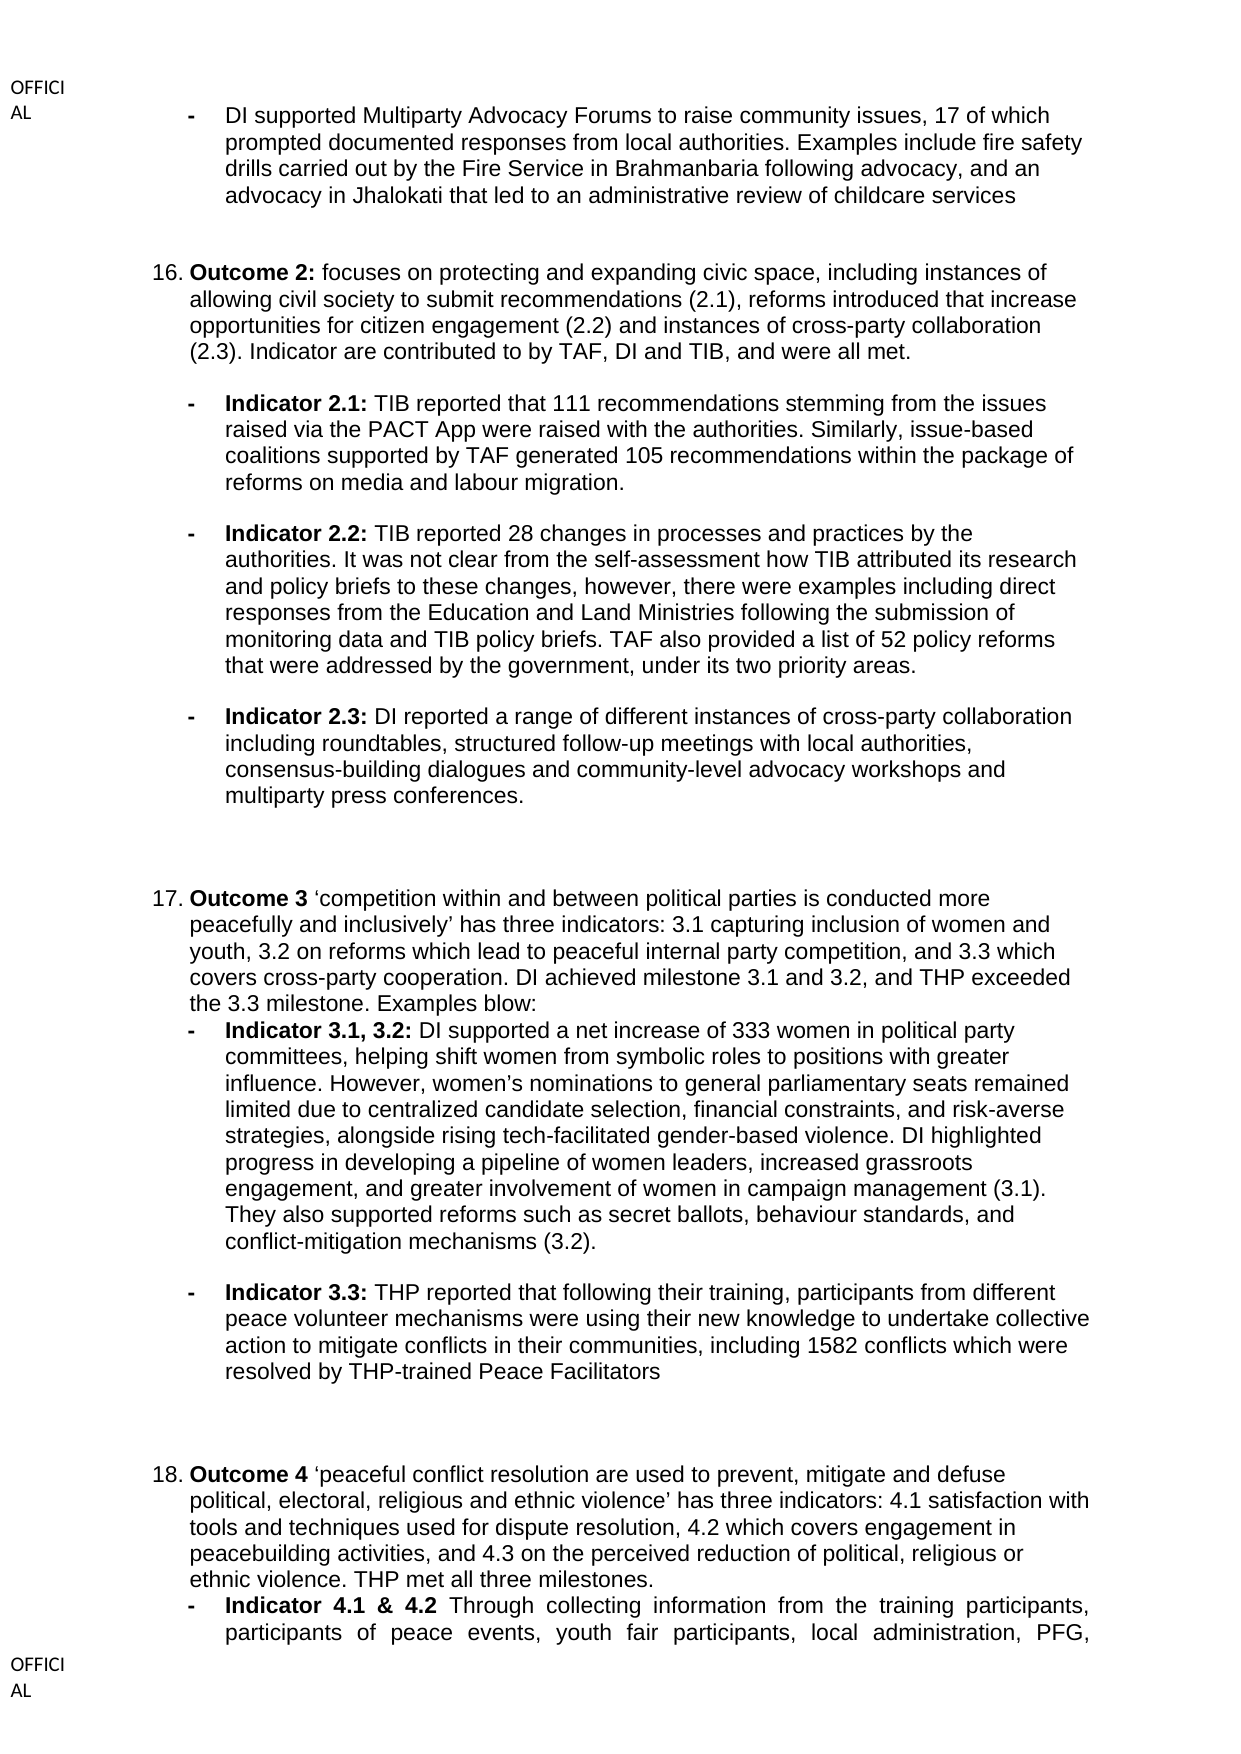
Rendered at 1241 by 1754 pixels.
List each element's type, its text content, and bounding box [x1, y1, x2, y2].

list Indicator 3.3: THP reported that following their training, participants from different peace volunteer mechanisms were using their new knowledge to undertake collective action to mitigate conflicts in their communities, including 1582 conflicts which were resolved by THP-trained Peace Facilitators [187, 1279, 1090, 1384]
list Indicator 2.1: TIB reported that 111 recommendations stemming from the issues raised via the PACT App were raised with the authorities. Similarly, issue-based coalitions supported by TAF generated 105 recommendations within the package of reforms on media and labour migration. [187, 390, 1090, 495]
list Indicator 3.1, 3.2: DI supported a net increase of 333 women in political party committees, helping shift women from symbolic roles to positions with greater influence. However, women’s nominations to general parliamentary seats remained limited due to centralized candidate selection, financial constraints, and risk‑averse strategies, alongside rising tech‑facilitated gender-based violence. DI highlighted progress in developing a pipeline of women leaders, increased grassroots engagement, and greater involvement of women in campaign management (3.1). They also supported reforms such as secret ballots, behaviour standards, and conflict‑mitigation mechanisms (3.2). [187, 1017, 1090, 1254]
list Indicator 4.1 & 4.2 Through collecting information from the training participants, participants of peace events, youth fair participants, local administration, PFG, [187, 1592, 1090, 1645]
list Indicator 2.3: DI reported a range of different instances of cross-party collaboration including roundtables, structured follow-up meetings with local authorities, consensus-building dialogues and community-level advocacy workshops and multiparty press conferences. [187, 703, 1090, 809]
list Outcome 3 ‘competition within and between political parties is conducted more peacefully and inclusively’ has three indicators: 3.1 capturing inclusion of women and youth, 3.2 on reforms which lead to peaceful internal party competition, and 3.3 which covers cross-party cooperation. DI achieved milestone 3.1 and 3.2, and THP exceeded the 3.3 milestone. Examples blow: [152, 885, 1090, 1017]
list DI supported Multiparty Advocacy Forums to raise community issues, 17 of which prompted documented responses from local authorities. Examples include fire safety drills carried out by the Fire Service in Brahmanbaria following advocacy, and an advocacy in Jhalokati that led to an administrative review of childcare services [187, 102, 1090, 208]
list Outcome 2: focuses on protecting and expanding civic space, including instances of allowing civil society to submit recommendations (2.1), reforms introduced that increase opportunities for citizen engagement (2.2) and instances of cross-party collaboration (2.3). Indicator are contributed to by TAF, DI and TIB, and were all met. [152, 259, 1090, 365]
list Indicator 2.2: TIB reported 28 changes in processes and practices by the authorities. It was not clear from the self-assessment how TIB attributed its research and policy briefs to these changes, however, there were examples including direct responses from the Education and Land Ministries following the submission of monitoring data and TIB policy briefs. TAF also provided a list of 52 policy reforms that were addressed by the government, under its two priority areas. [187, 520, 1090, 678]
list Outcome 4 ‘peaceful conflict resolution are used to prevent, mitigate and defuse political, electoral, religious and ethnic violence’ has three indicators: 4.1 satisfaction with tools and techniques used for dispute resolution, 4.2 which covers engagement in peacebuilding activities, and 4.3 on the perceived reduction of political, religious or ethnic violence. THP met all three milestones. [152, 1461, 1090, 1592]
